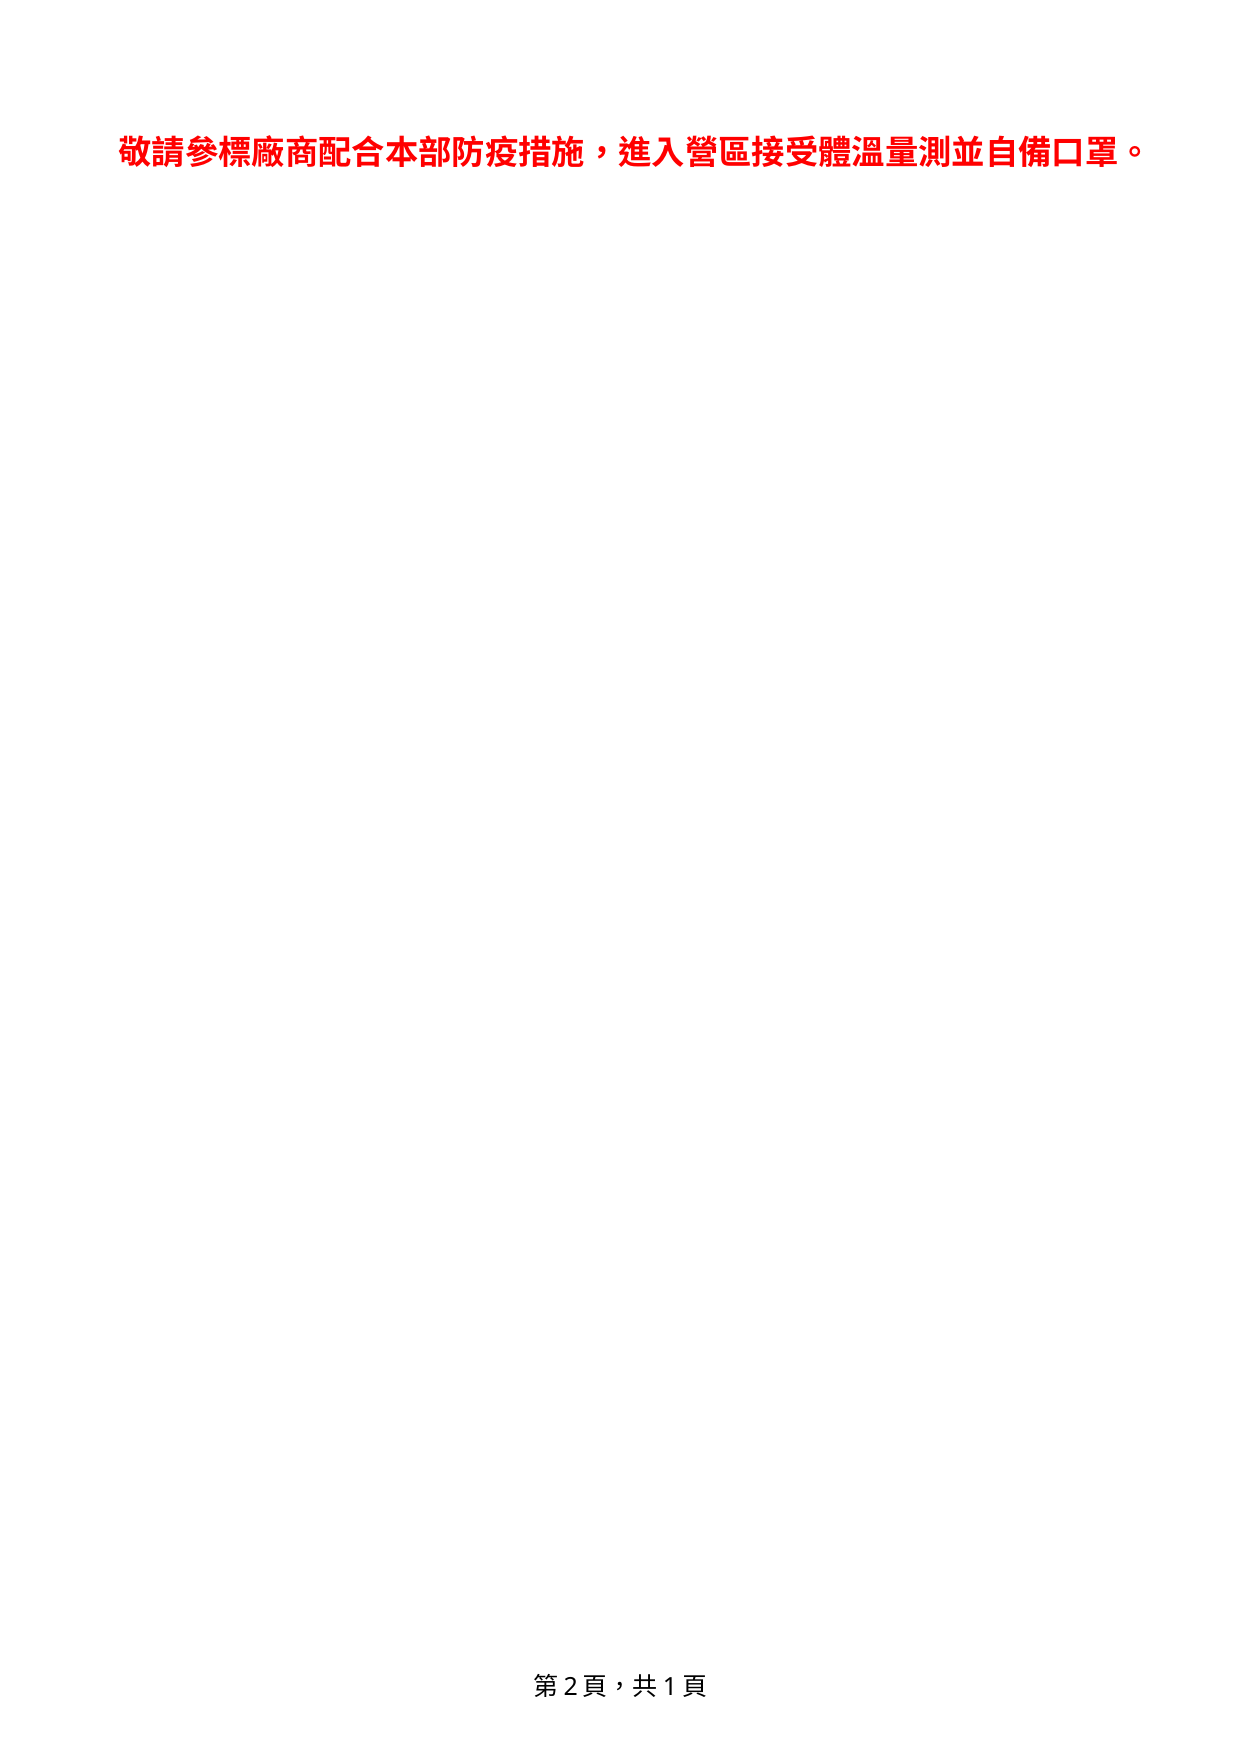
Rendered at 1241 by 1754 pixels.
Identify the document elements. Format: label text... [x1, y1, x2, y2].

text 敬請參標廠商配合本部防疫措施，進入營區接受體溫量測並自備口罩。 [118, 131, 1122, 173]
